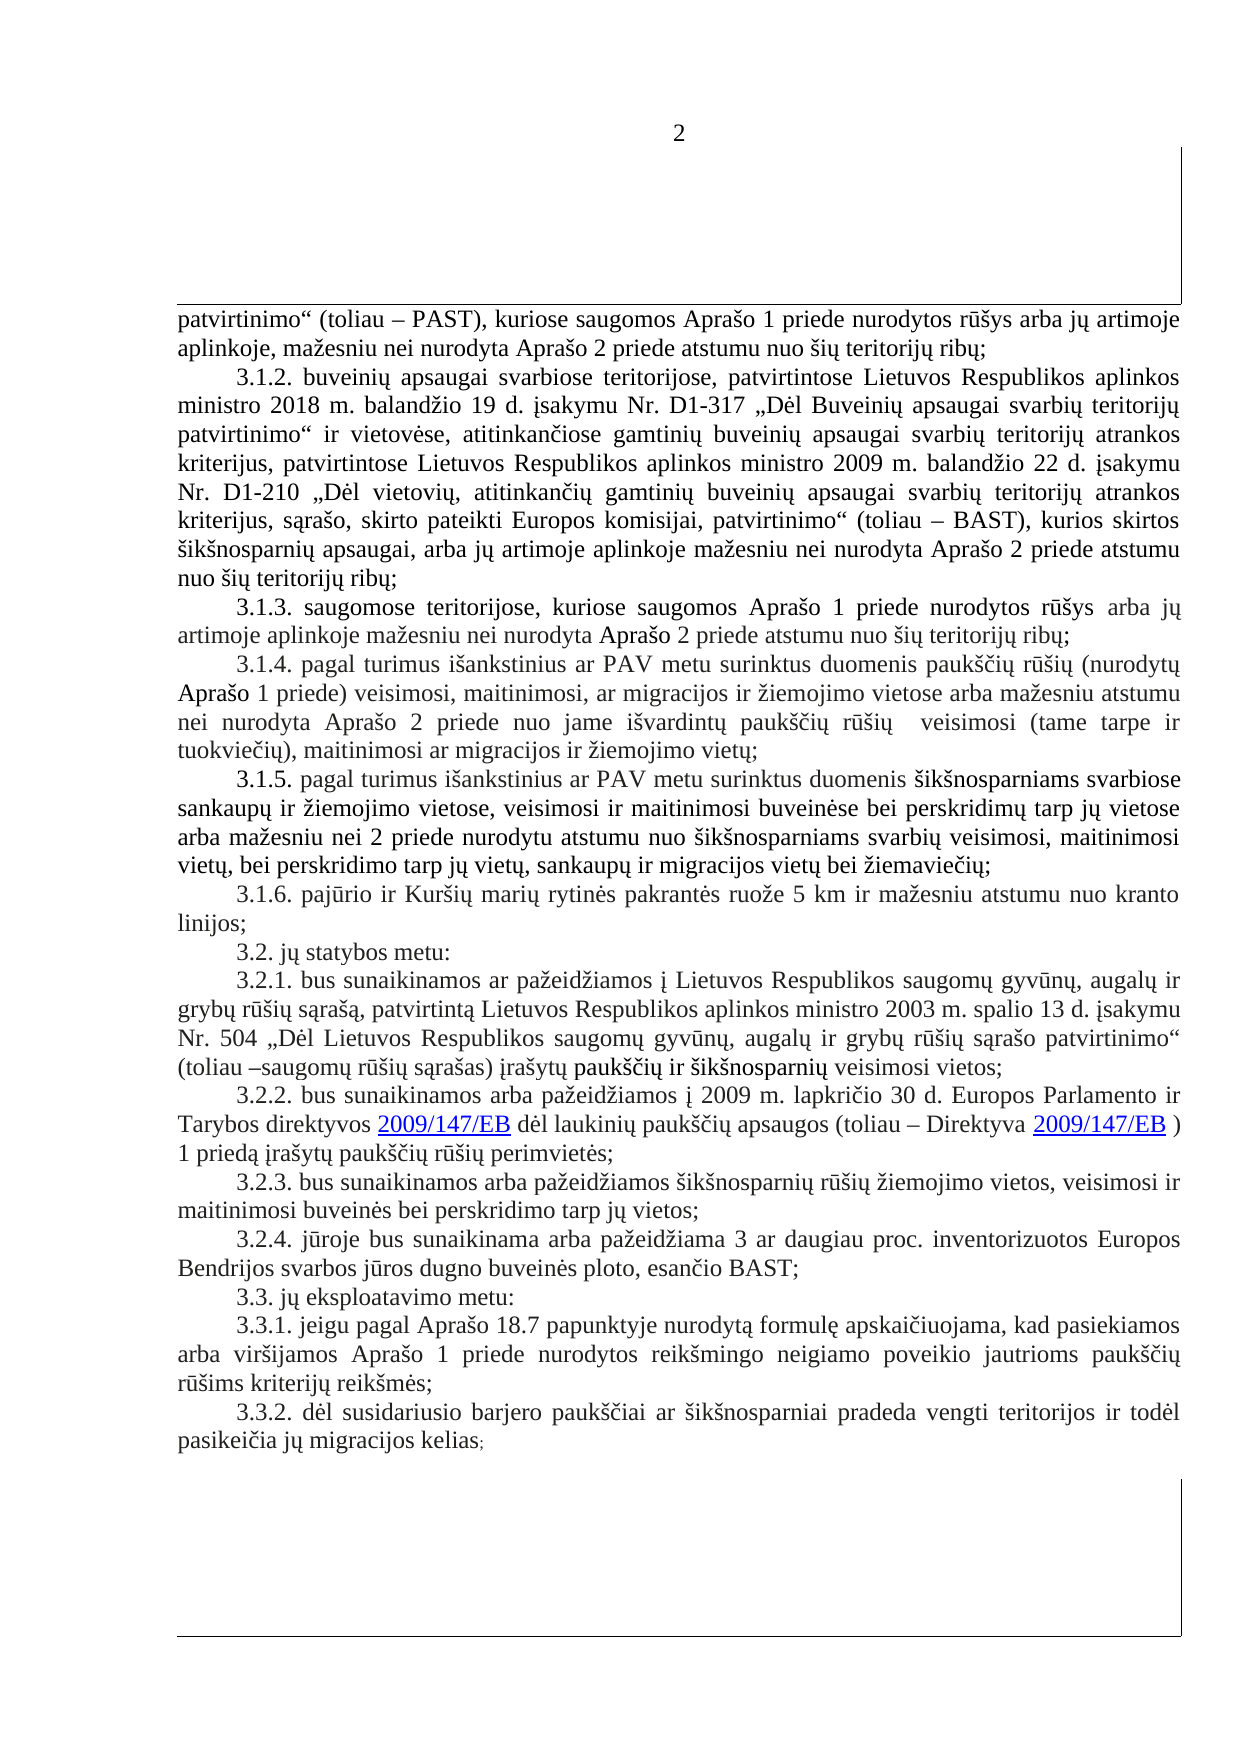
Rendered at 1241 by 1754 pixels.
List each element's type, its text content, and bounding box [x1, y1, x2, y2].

text 3.3.1. jeigu pagal Aprašo 18.7 papunktyje nurodytą formulę apskaičiuojama, kad pasiekiamos arba viršijamos Aprašo 1 priede nurodytos reikšmingo neigiamo poveikio jautrioms paukščių rūšims kriterijų reikšmės; [177, 1310, 1181, 1397]
text 3.2.4. jūroje bus sunaikinama arba pažeidžiama 3 ar daugiau proc. inventorizuotos Europos Bendrijos svarbos jūros dugno buveinės ploto, esančio BAST; [177, 1224, 1181, 1282]
text 3.2.2. bus sunaikinamos arba pažeidžiamos į 2009 m. lapkričio 30 d. Europos Parlamento ir Tarybos direktyvos 2009/147/EB dėl laukinių paukščių apsaugos (toliau – Direktyva 2009/147/EB ) 1 priedą įrašytų paukščių rūšių perimvietės; [177, 1080, 1181, 1167]
text patvirtinimo“ (toliau – PAST), kuriose saugomos Aprašo 1 priede nurodytos rūšys arba jų artimoje aplinkoje, mažesniu nei nurodyta Aprašo 2 priede atstumu nuo šių teritorijų ribų; [177, 304, 1181, 362]
text 3.1.5. pagal turimus išankstinius ar PAV metu surinktus duomenis šikšnosparniams svarbiose sankaupų ir žiemojimo vietose, veisimosi ir maitinimosi buveinėse bei perskridimų tarp jų vietose arba mažesniu nei 2 priede nurodytu atstumu nuo šikšnosparniams svarbių veisimosi, maitinimosi vietų, bei perskridimo tarp jų vietų, sankaupų ir migracijos vietų bei žiemaviečių; [177, 764, 1181, 879]
text 3.1.2. buveinių apsaugai svarbiose teritorijose, patvirtintose Lietuvos Respublikos aplinkos ministro 2018 m. balandžio 19 d. įsakymu Nr. D1-317 „Dėl Buveinių apsaugai svarbių teritorijų patvirtinimo“ ir vietovėse, atitinkančiose gamtinių buveinių apsaugai svarbių teritorijų atrankos kriterijus, patvirtintose Lietuvos Respublikos aplinkos ministro 2009 m. balandžio 22 d. įsakymu Nr. D1-210 „Dėl vietovių, atitinkančių gamtinių buveinių apsaugai svarbių teritorijų atrankos kriterijus, sąrašo, skirto pateikti Europos komisijai, patvirtinimo“ (toliau – BAST), kurios skirtos šikšnosparnių apsaugai, arba jų artimoje aplinkoje mažesniu nei nurodyta Aprašo 2 priede atstumu nuo šių teritorijų ribų; [177, 362, 1181, 592]
text 3.2.1. bus sunaikinamos ar pažeidžiamos į Lietuvos Respublikos saugomų gyvūnų, augalų ir grybų rūšių sąrašą, patvirtintą Lietuvos Respublikos aplinkos ministro 2003 m. spalio 13 d. įsakymu Nr. 504 „Dėl Lietuvos Respublikos saugomų gyvūnų, augalų ir grybų rūšių sąrašo patvirtinimo“ (toliau –saugomų rūšių sąrašas) įrašytų paukščių ir šikšnosparnių veisimosi vietos; [177, 965, 1181, 1080]
text 3.3.2. dėl susidariusio barjero paukščiai ar šikšnosparniai pradeda vengti teritorijos ir todėl pasikeičia jų migracijos kelias; [177, 1397, 1181, 1454]
text 3.1.3. saugomose teritorijose, kuriose saugomos Aprašo 1 priede nurodytos rūšys arba jų artimoje aplinkoje mažesniu nei nurodyta Aprašo 2 priede atstumu nuo šių teritorijų ribų; [177, 592, 1181, 649]
text 3.3. jų eksploatavimo metu: [177, 1282, 1181, 1310]
text 3.1.4. pagal turimus išankstinius ar PAV metu surinktus duomenis paukščių rūšių (nurodytų Aprašo 1 priede) veisimosi, maitinimosi, ar migracijos ir žiemojimo vietose arba mažesniu atstumu nei nurodyta Aprašo 2 priede nuo jame išvardintų paukščių rūšių veisimosi (tame tarpe ir tuokviečių), maitinimosi ar migracijos ir žiemojimo vietų; [177, 649, 1181, 764]
text 3.1.6. pajūrio ir Kuršių marių rytinės pakrantės ruože 5 km ir mažesniu atstumu nuo kranto linijos; [177, 879, 1181, 937]
text 3.2. jų statybos metu: [177, 937, 1181, 965]
text 3.2.3. bus sunaikinamos arba pažeidžiamos šikšnosparnių rūšių žiemojimo vietos, veisimosi ir maitinimosi buveinės bei perskridimo tarp jų vietos; [177, 1167, 1181, 1224]
